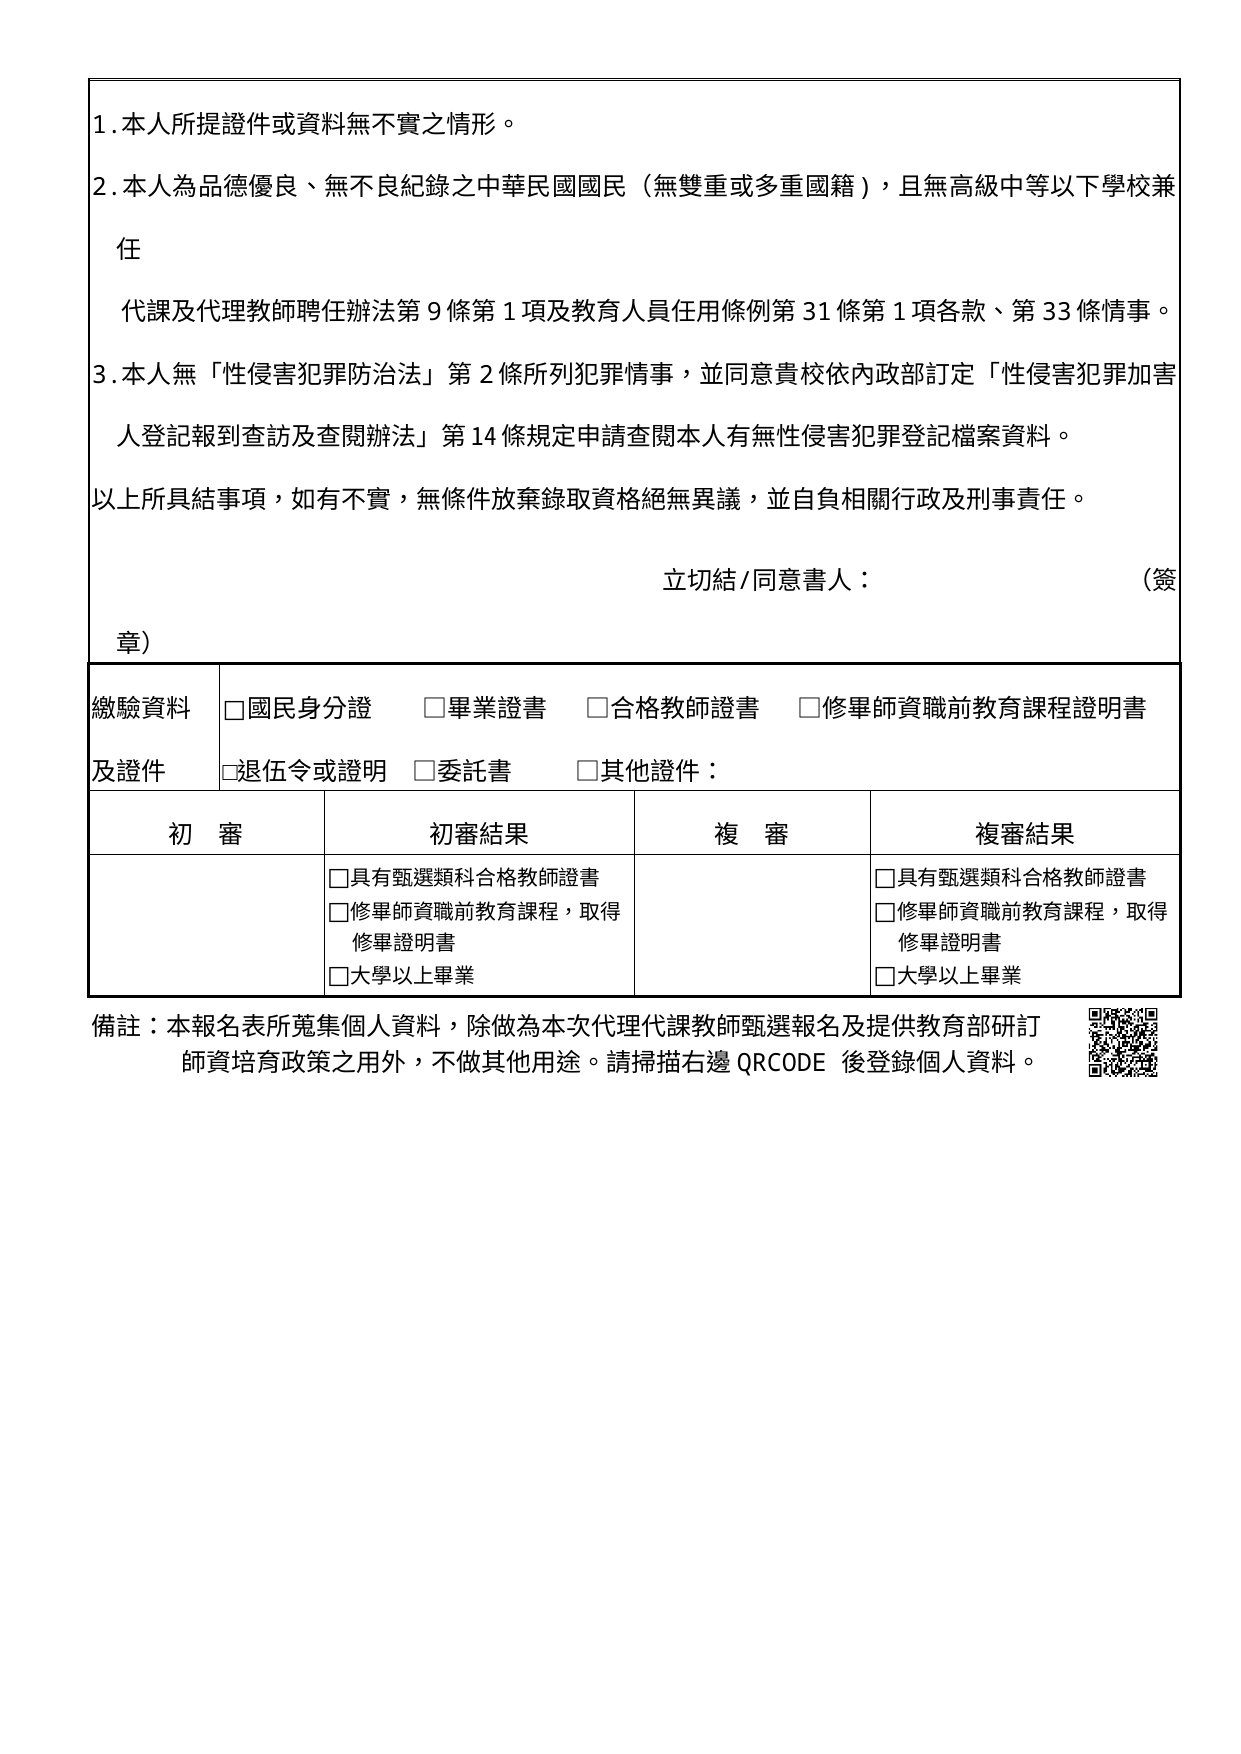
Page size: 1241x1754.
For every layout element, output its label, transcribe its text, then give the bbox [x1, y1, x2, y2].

table_cell [635, 855, 870, 995]
table_cell 國民身分證 □畢業證書 □合格教師證書 □修畢師資職前教育課程證明書 □退伍令或證明 □委託書 □其他證件： [220, 665, 1179, 790]
table_cell [90, 855, 324, 995]
table_cell 初審結果 [325, 791, 634, 854]
table_cell [1066, 998, 1180, 1086]
table_cell 初 審 [90, 791, 324, 854]
table_cell 1.本人所提證件或資料無不實之情形。 2.本人為品德優良、無不良紀錄之中華民國國民（無雙重或多重國籍)，且無高級中等以下學校兼任 代課及代理教師聘任辦法第9條第1項及教育人員任用條例第31條第1項各款、第33條情事。 3.本人無「性侵害犯罪防治法」第2條所列犯罪情事，並同意貴校依內政部訂定「性侵害犯罪加害人登記報到查訪及查閱辦法」第14條規定申請查閱本人有無性侵害犯罪登記檔案資料。 以上所具結事項，如有不實，無條件放棄錄取資格絕無異議，並自負相關行政及刑事責任。 立切結/同意書人： （簽章） [90, 81, 1179, 662]
table_cell □具有甄選類科合格教師證書 □修畢師資職前教育課程，取得 修畢證明書 □大學以上畢業 [871, 855, 1179, 995]
table_cell □具有甄選類科合格教師證書 □修畢師資職前教育課程，取得 修畢證明書 □大學以上畢業 [325, 855, 634, 995]
table_cell 繳驗資料 及證件 [90, 665, 219, 790]
table_cell 複 審 [635, 791, 870, 854]
table_cell 備註：本報名表所蒐集個人資料，除做為本次代理代課教師甄選報名及提供教育部研訂 師資培育政策之用外，不做其他用途。請掃描右邊QRCODE 後登錄個人資料。 [89, 998, 1066, 1086]
table_cell 複審結果 [871, 791, 1179, 854]
